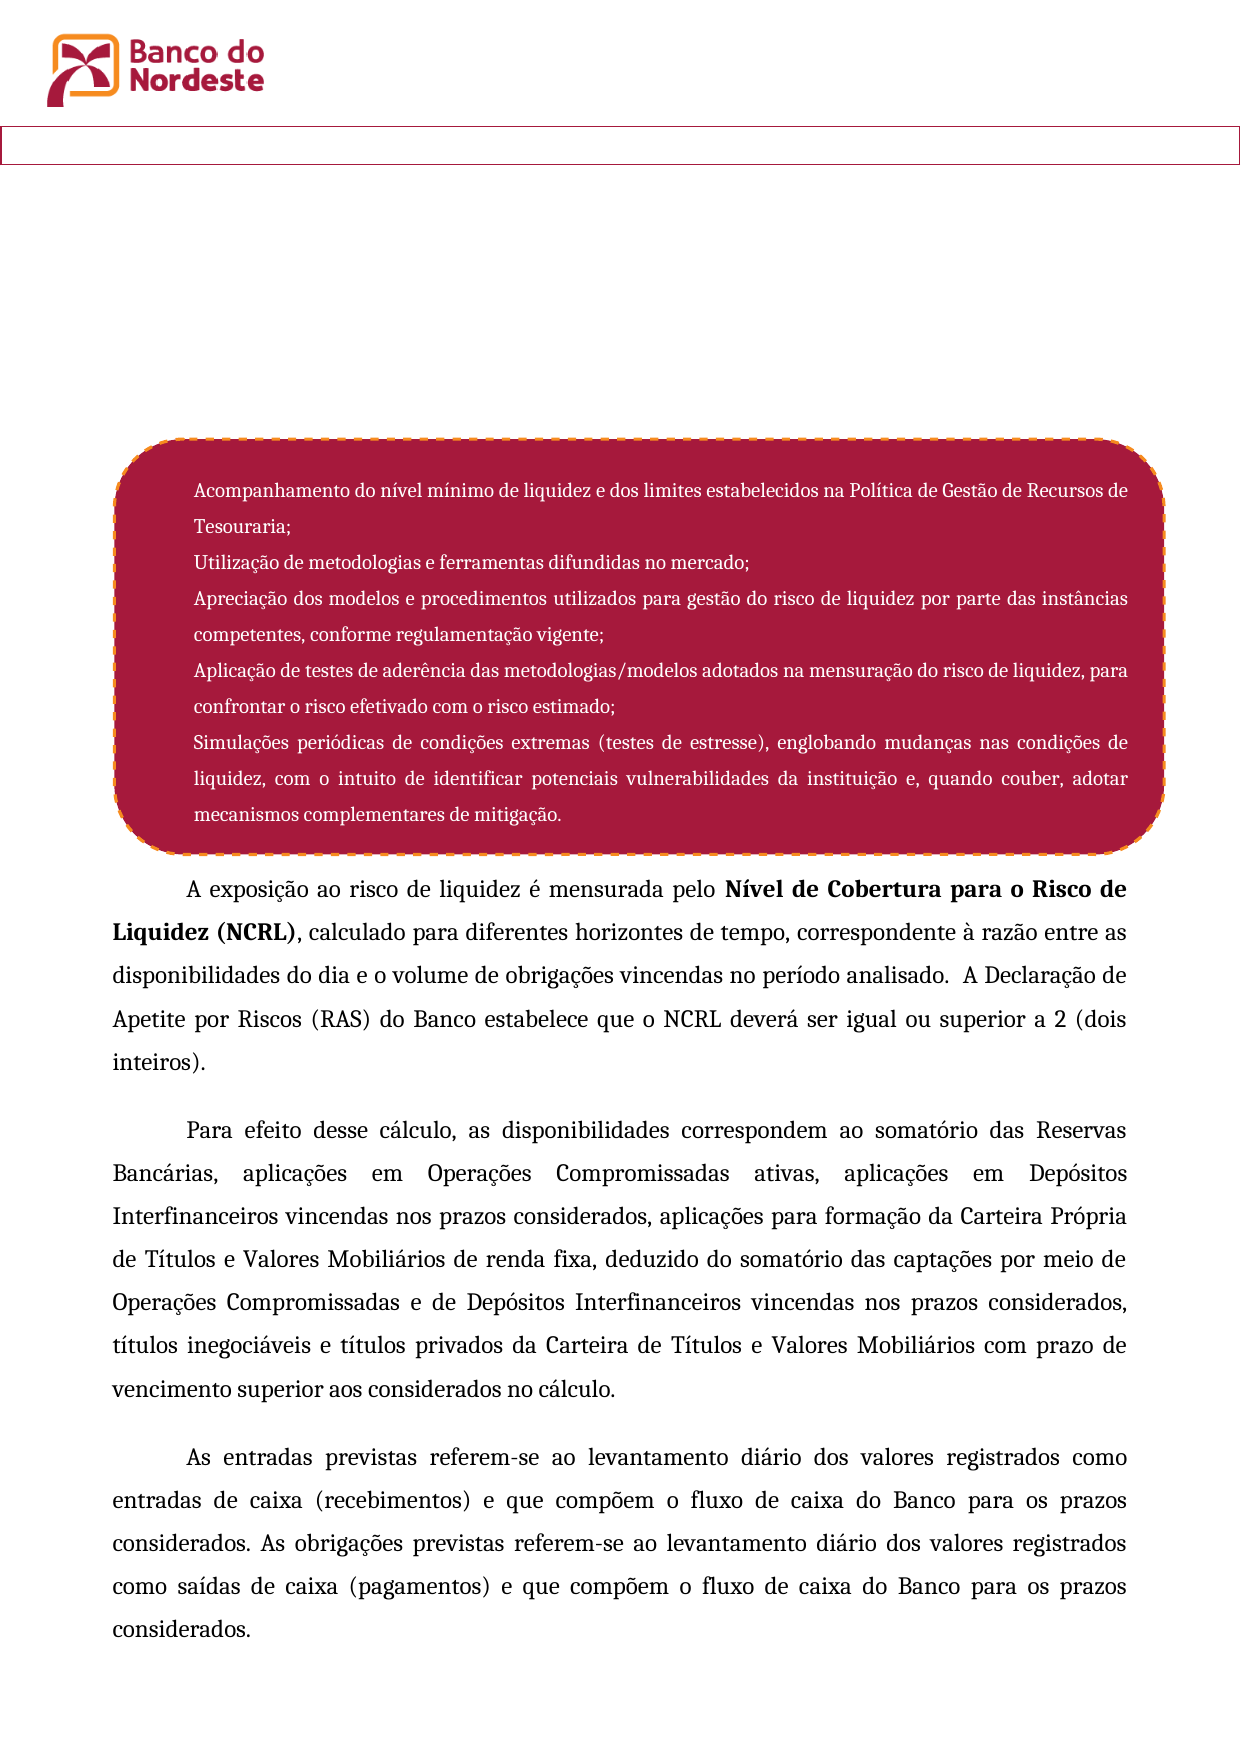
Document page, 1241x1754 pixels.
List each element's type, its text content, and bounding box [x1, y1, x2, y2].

text A exposição ao risco de liquidez é mensurada pelo Nível de Cobertura para o Risco de Liquidez (NCRL), calculado para diferentes horizontes de tempo, correspondente à razão entre as disponibilidades do dia e o volume de obrigações vincendas no período analisado. A Declaração de Apetite por Riscos (RAS) do Banco estabelece que o NCRL deverá ser igual ou superior a 2 (dois inteiros). [112, 875, 1128, 1076]
text As entradas previstas referem-se ao levantamento diário dos valores registrados como entradas de caixa (recebimentos) e que compõem o fluxo de caixa do Banco para os prazos considerados. As obrigações previstas referem-se ao levantamento diário dos valores registrados como saídas de caixa (pagamentos) e que compõem o fluxo de caixa do Banco para os prazos considerados. [112, 1443, 1128, 1644]
text Para efeito desse cálculo, as disponibilidades correspondem ao somatório das Reservas Bancárias, aplicações em Operações Compromissadas ativas, aplicações em Depósitos Interfinanceiros vincendas nos prazos considerados, aplicações para formação da Carteira Própria de Títulos e Valores Mobiliários de renda fixa, deduzido do somatório das captações por meio de Operações Compromissadas e de Depósitos Interfinanceiros vincendas nos prazos considerados, títulos inegociáveis e títulos privados da Carteira de Títulos e Valores Mobiliários com prazo de vencimento superior aos considerados no cálculo. [112, 1116, 1128, 1403]
